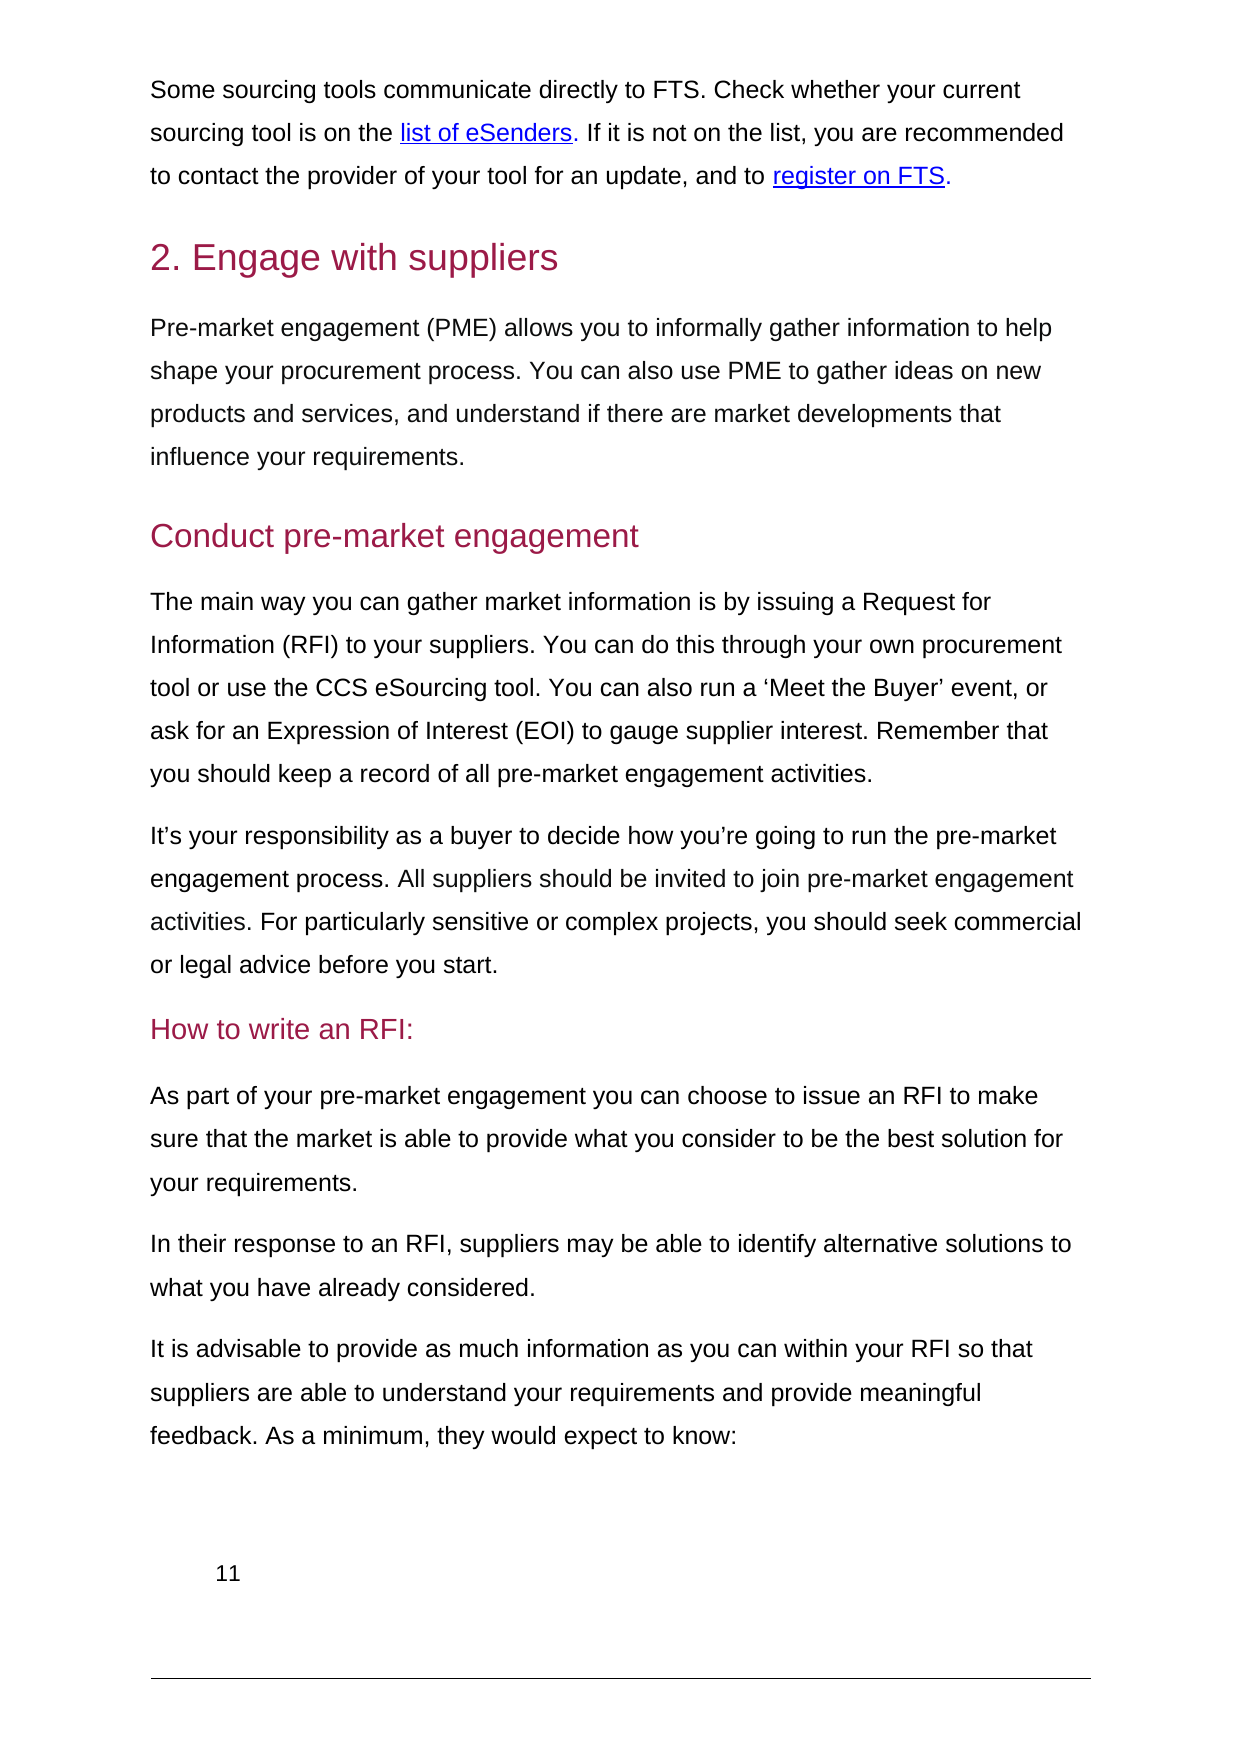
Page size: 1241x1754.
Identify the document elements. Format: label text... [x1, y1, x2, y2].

subtitle 2. Engage with suppliers [150, 236, 1091, 279]
text How to write an RFI: [150, 1012, 1091, 1046]
text The main way you can gather market information is by issuing a Request for Information (RFI) to your suppliers. You can do this through your own procurement tool or use the CCS eSourcing tool. You can also run a ‘Meet the Buyer’ event, or ask for an Expression of Interest (EOI) to gauge supplier interest. Remember that you should keep a record of all pre-market engagement activities. [150, 587, 1091, 788]
text Some sourcing tools communicate directly to FTS. Check whether your current sourcing tool is on the list of eSenders. If it is not on the list, you are recommended to contact the provider of your tool for an update, and to register on FTS. [150, 75, 1091, 190]
text It’s your responsibility as a buyer to decide how you’re going to run the pre-market engagement process. All suppliers should be invited to join pre-market engagement activities. For particularly sensitive or complex projects, you should seek commercial or legal advice before you start. [150, 821, 1091, 979]
text As part of your pre-market engagement you can choose to issue an RFI to make sure that the market is able to provide what you consider to be the best solution for your requirements. [150, 1081, 1091, 1196]
text Pre-market engagement (PME) allows you to informally gather information to help shape your procurement process. You can also use PME to gather ideas on new products and services, and understand if there are market developments that influence your requirements. [150, 313, 1091, 471]
subtitle Conduct pre-market engagement [150, 517, 1091, 555]
text In their response to an RFI, suppliers may be able to identify alternative solutions to what you have already considered. [150, 1229, 1091, 1301]
text It is advisable to provide as much information as you can within your RFI so that suppliers are able to understand your requirements and provide meaningful feedback. As a minimum, they would expect to know: [150, 1334, 1091, 1449]
